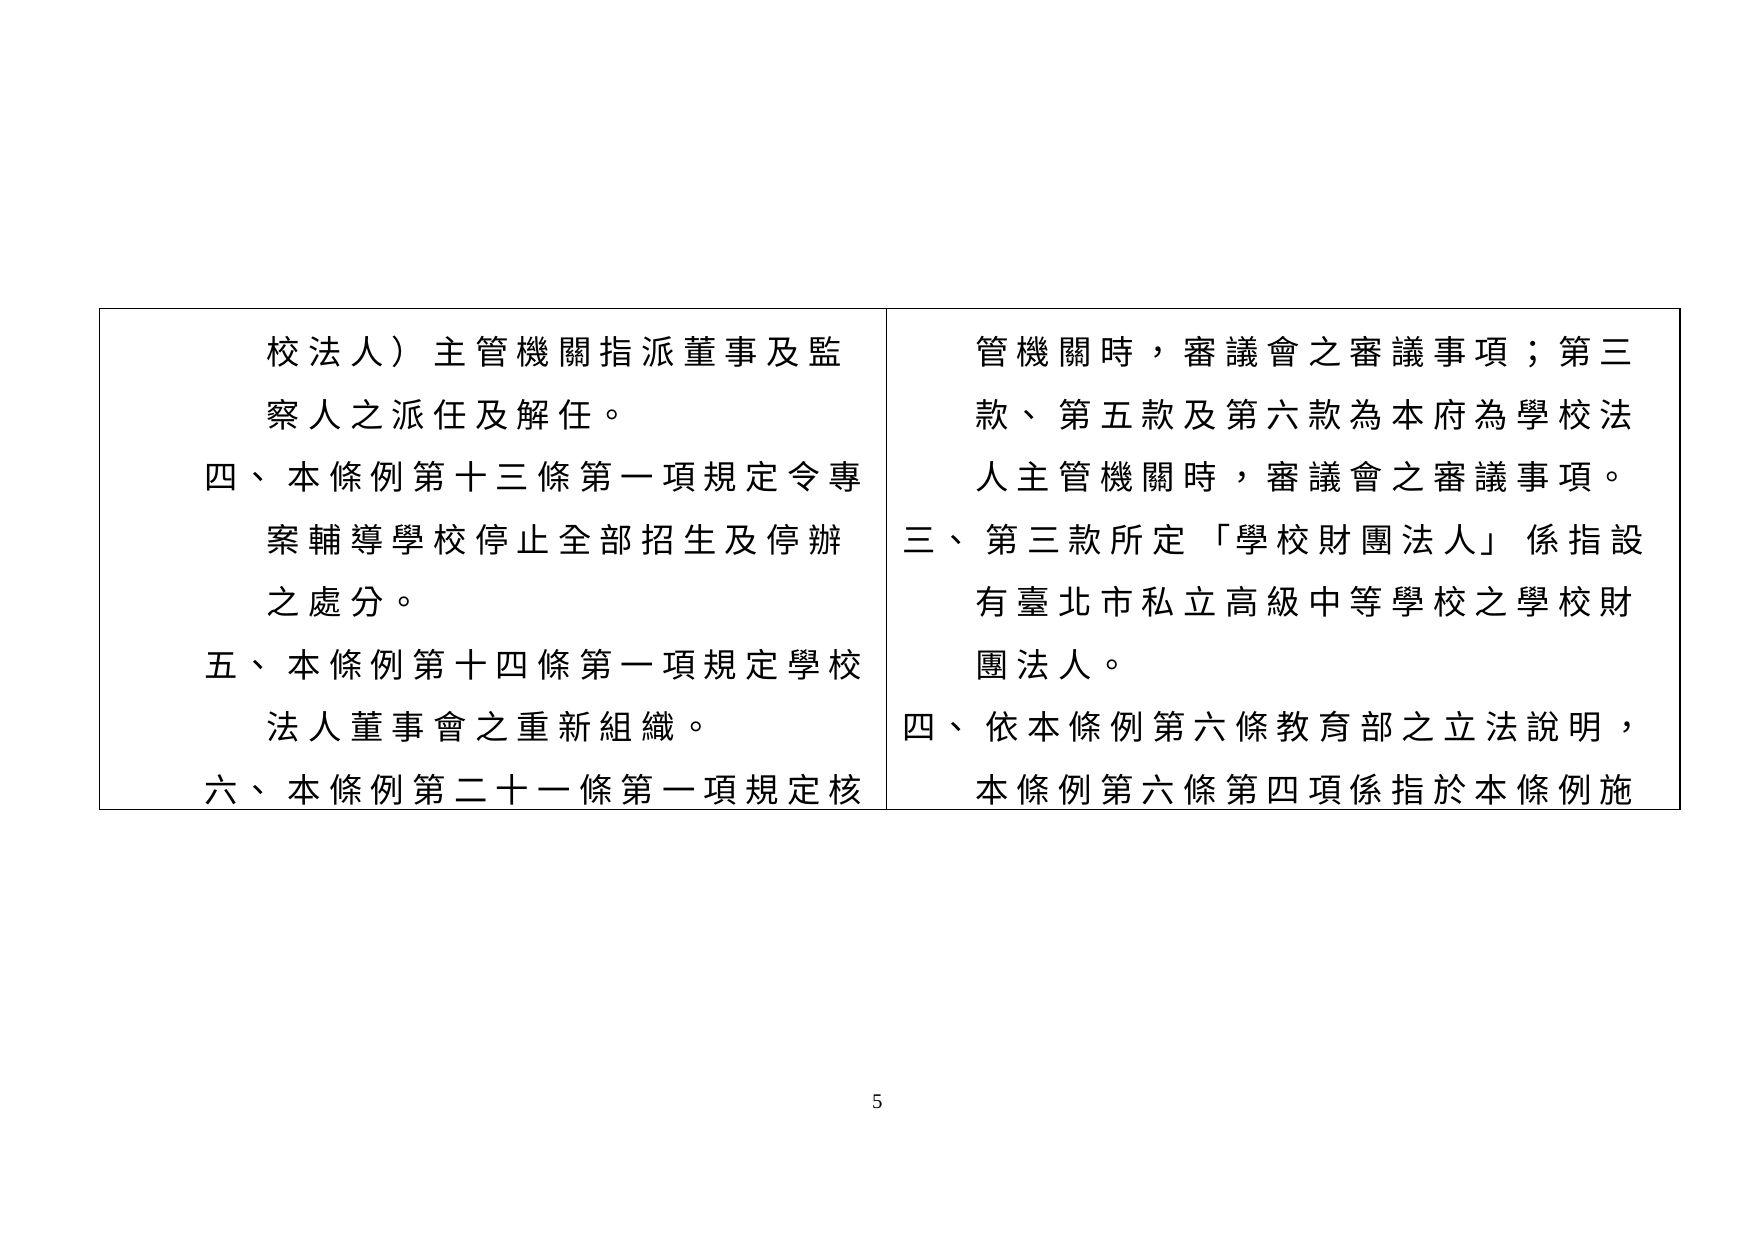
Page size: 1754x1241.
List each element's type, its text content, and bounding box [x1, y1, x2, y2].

table_cell 校法人）主管機關指派董事及監察人之派任及解任。 四、本條例第十三條第一項規定令專案輔導學校停止全部招生及停辦之處分。 五、本條例第十四條第一項規定學校法人董事會之重新組織。 六、本條例第二十一條第一項規定核 [100, 309, 886, 808]
table_cell 管機關時，審議會之審議事項；第三款、第五款及第六款為本府為學校法人主管機關時，審議會之審議事項。 三、第三款所定「學校財團法人」係指設有臺北市私立高級中等學校之學校財團法人。 四、依本條例第六條教育部之立法說明，本條例第六條第四項係指於本條例施 [887, 309, 1679, 808]
